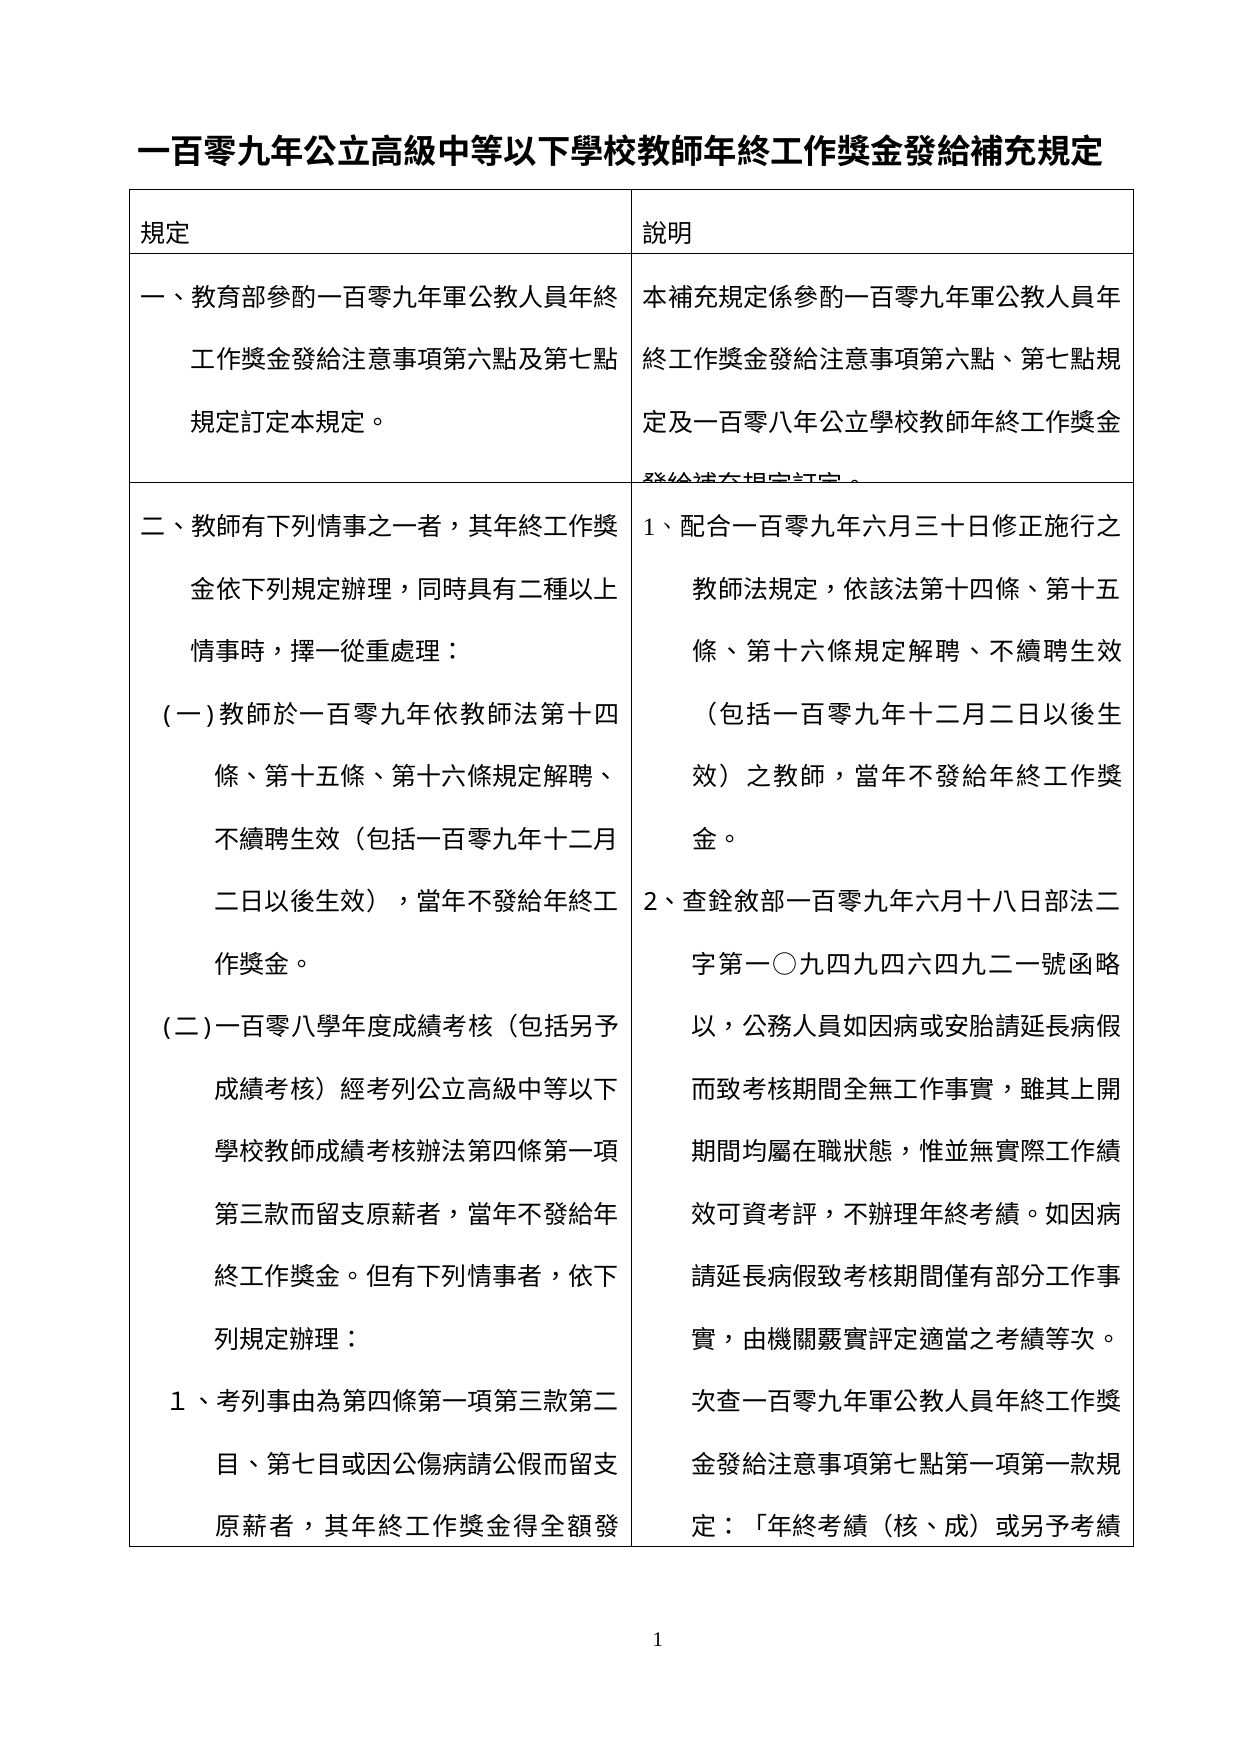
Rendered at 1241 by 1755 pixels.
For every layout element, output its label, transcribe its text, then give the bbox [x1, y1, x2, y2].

table_cell 配合一百零九年六月三十日修正施行之教師法規定，依該法第十四條、第十五條、第十六條規定解聘、不續聘生效（包括一百零九年十二月二日以後生效）之教師，當年不發給年終工作獎金。 查銓敘部一百零九年六月十八日部法二字第一○九四九四六四九二一號函略以，公務人員如因病或安胎請延長病假而致考核期間全無工作事實，雖其上開期間均屬在職狀態，惟並無實際工作績效可資考評，不辦理年終考績。如因病請延長病假致考核期間僅有部分工作事實，由機關覈實評定適當之考績等次。次查一百零九年軍公教人員年終工作獎金發給注意事項第七點第一項第一款規定：「年終考績（核、成）或另予考績 [632, 483, 1133, 1546]
text 一百零九年公立高級中等以下學校教師年終工作獎金發給補充規定 [118, 108, 1122, 170]
table_cell 本補充規定係參酌一百零九年軍公教人員年終工作獎金發給注意事項第六點、第七點規定及一百零八年公立學校教師年終工作獎金發給補充規定訂定。 [632, 254, 1133, 482]
table_cell 二、教師有下列情事之一者，其年終工作獎金依下列規定辦理，同時具有二種以上情事時，擇一從重處理： (一)教師於一百零九年依教師法第十四條、第十五條、第十六條規定解聘、不續聘生效（包括一百零九年十二月二日以後生效），當年不發給年終工作獎金。 (二)一百零八學年度成績考核（包括另予成績考核）經考列公立高級中等以下學校教師成績考核辦法第四條第一項第三款而留支原薪者，當年不發給年終工作獎金。但有下列情事者，依下列規定辦理： １、考列事由為第四條第一項第三款第二目、第七目或因公傷病請公假而留支原薪者，其年終工作獎金得全額發 [130, 483, 631, 1546]
table_header 規定 [130, 190, 631, 252]
table_header 說明 [632, 190, 1133, 252]
table_cell 一、教育部參酌一百零九年軍公教人員年終工作獎金發給注意事項第六點及第七點規定訂定本規定。 [130, 254, 631, 482]
